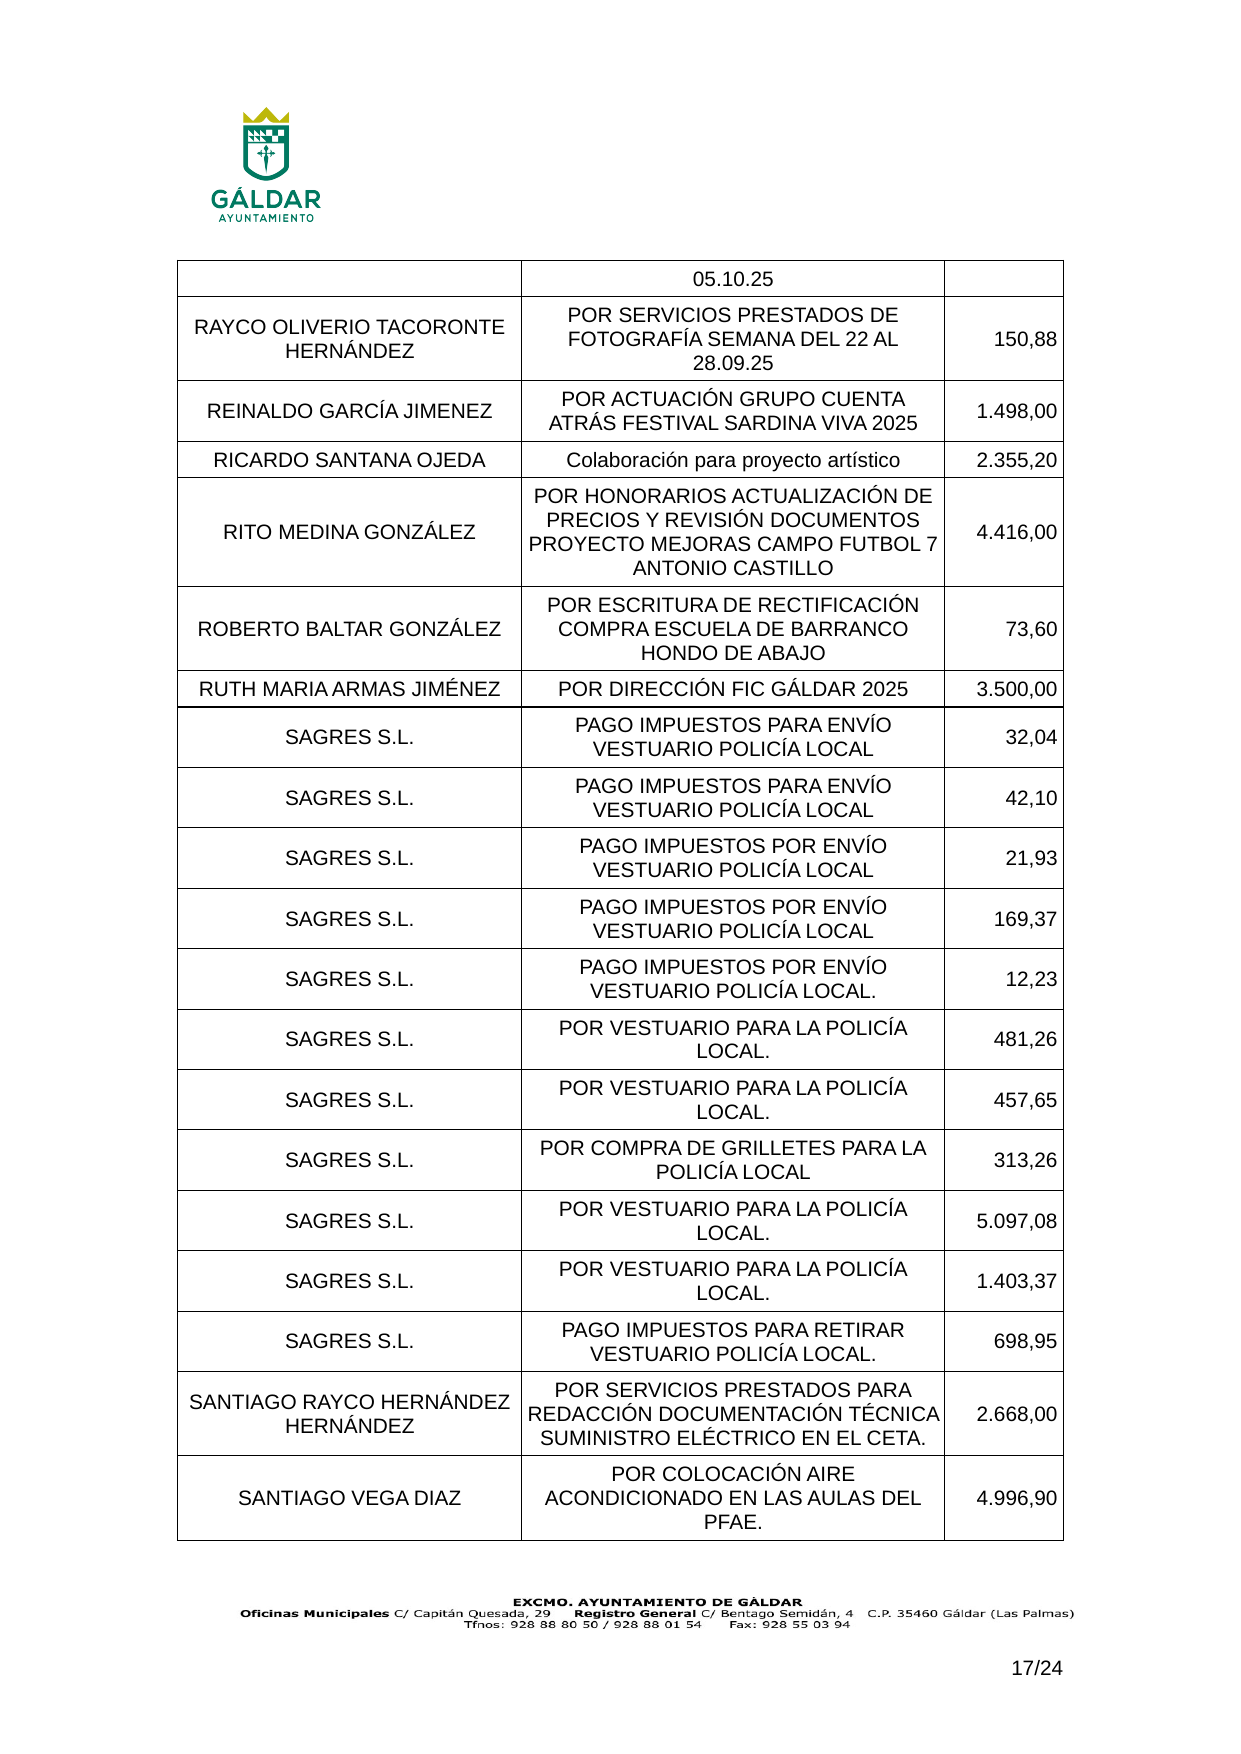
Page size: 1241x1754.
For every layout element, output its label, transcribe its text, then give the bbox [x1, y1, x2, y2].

table_cell 42,10 [945, 768, 1063, 827]
table_cell POR VESTUARIO PARA LA POLICÍA LOCAL. [522, 1070, 944, 1129]
table_cell SAGRES S.L. [178, 1191, 521, 1250]
table_cell 169,37 [945, 889, 1063, 948]
table_cell SAGRES S.L. [178, 1130, 521, 1190]
table_cell 481,26 [945, 1010, 1063, 1069]
table_cell POR HONORARIOS ACTUALIZACIÓN DE PRECIOS Y REVISIÓN DOCUMENTOS PROYECTO MEJORAS CAMPO FUTBOL 7 ANTONIO CASTILLO [522, 478, 944, 586]
table_cell PAGO IMPUESTOS POR ENVÍO VESTUARIO POLICÍA LOCAL. [522, 949, 944, 1008]
table_cell POR SERVICIOS PRESTADOS DE FOTOGRAFÍA SEMANA DEL 22 AL 28.09.25 [522, 297, 944, 380]
table_cell POR VESTUARIO PARA LA POLICÍA LOCAL. [522, 1251, 944, 1311]
table_cell 32,04 [945, 708, 1063, 767]
table_cell 2.668,00 [945, 1372, 1063, 1455]
table_cell SAGRES S.L. [178, 768, 521, 827]
table_cell SAGRES S.L. [178, 889, 521, 948]
table_cell 4.416,00 [945, 478, 1063, 586]
table_cell SAGRES S.L. [178, 1010, 521, 1069]
table_cell POR VESTUARIO PARA LA POLICÍA LOCAL. [522, 1191, 944, 1250]
table_cell 12,23 [945, 949, 1063, 1008]
table_cell PAGO IMPUESTOS PARA ENVÍO VESTUARIO POLICÍA LOCAL [522, 768, 944, 827]
table_cell 698,95 [945, 1312, 1063, 1371]
table_cell ROBERTO BALTAR GONZÁLEZ [178, 587, 521, 670]
table_cell 05.10.25 [522, 261, 944, 296]
table_cell 150,88 [945, 297, 1063, 380]
table_cell SAGRES S.L. [178, 949, 521, 1008]
table_cell 2.355,20 [945, 442, 1063, 477]
table_cell RITO MEDINA GONZÁLEZ [178, 478, 521, 586]
table_cell Colaboración para proyecto artístico [522, 442, 944, 477]
table_cell 1.498,00 [945, 381, 1063, 441]
table_cell 1.403,37 [945, 1251, 1063, 1311]
table_cell POR ACTUACIÓN GRUPO CUENTA ATRÁS FESTIVAL SARDINA VIVA 2025 [522, 381, 944, 441]
table_cell [178, 261, 521, 296]
table_cell SAGRES S.L. [178, 708, 521, 767]
table_cell SANTIAGO VEGA DIAZ [178, 1456, 521, 1540]
table_cell POR ESCRITURA DE RECTIFICACIÓN COMPRA ESCUELA DE BARRANCO HONDO DE ABAJO [522, 587, 944, 670]
table_cell SAGRES S.L. [178, 1070, 521, 1129]
table_cell 3.500,00 [945, 671, 1063, 706]
table_cell 5.097,08 [945, 1191, 1063, 1250]
table_cell 21,93 [945, 828, 1063, 888]
table_cell SAGRES S.L. [178, 828, 521, 888]
table_cell POR COMPRA DE GRILLETES PARA LA POLICÍA LOCAL [522, 1130, 944, 1190]
table_cell RICARDO SANTANA OJEDA [178, 442, 521, 477]
table_cell PAGO IMPUESTOS PARA RETIRAR VESTUARIO POLICÍA LOCAL. [522, 1312, 944, 1371]
table_cell PAGO IMPUESTOS POR ENVÍO VESTUARIO POLICÍA LOCAL [522, 889, 944, 948]
table_cell PAGO IMPUESTOS PARA ENVÍO VESTUARIO POLICÍA LOCAL [522, 708, 944, 767]
table_cell [945, 261, 1063, 296]
picture [189, 78, 342, 259]
table_cell SANTIAGO RAYCO HERNÁNDEZ HERNÁNDEZ [178, 1372, 521, 1455]
table_cell 457,65 [945, 1070, 1063, 1129]
table_cell POR DIRECCIÓN FIC GÁLDAR 2025 [522, 671, 944, 706]
table_cell POR SERVICIOS PRESTADOS PARA REDACCIÓN DOCUMENTACIÓN TÉCNICA SUMINISTRO ELÉCTRICO EN EL CETA. [522, 1372, 944, 1455]
table_cell RAYCO OLIVERIO TACORONTE HERNÁNDEZ [178, 297, 521, 380]
table_cell REINALDO GARCÍA JIMENEZ [178, 381, 521, 441]
table_cell POR COLOCACIÓN AIRE ACONDICIONADO EN LAS AULAS DEL PFAE. [522, 1456, 944, 1540]
table_cell RUTH MARIA ARMAS JIMÉNEZ [178, 671, 521, 706]
table_cell SAGRES S.L. [178, 1251, 521, 1311]
table_cell PAGO IMPUESTOS POR ENVÍO VESTUARIO POLICÍA LOCAL [522, 828, 944, 888]
table_cell POR VESTUARIO PARA LA POLICÍA LOCAL. [522, 1010, 944, 1069]
table_cell 4.996,90 [945, 1456, 1063, 1540]
picture [252, 1597, 1074, 1629]
table_cell 73,60 [945, 587, 1063, 670]
table_cell 313,26 [945, 1130, 1063, 1190]
table_cell SAGRES S.L. [178, 1312, 521, 1371]
